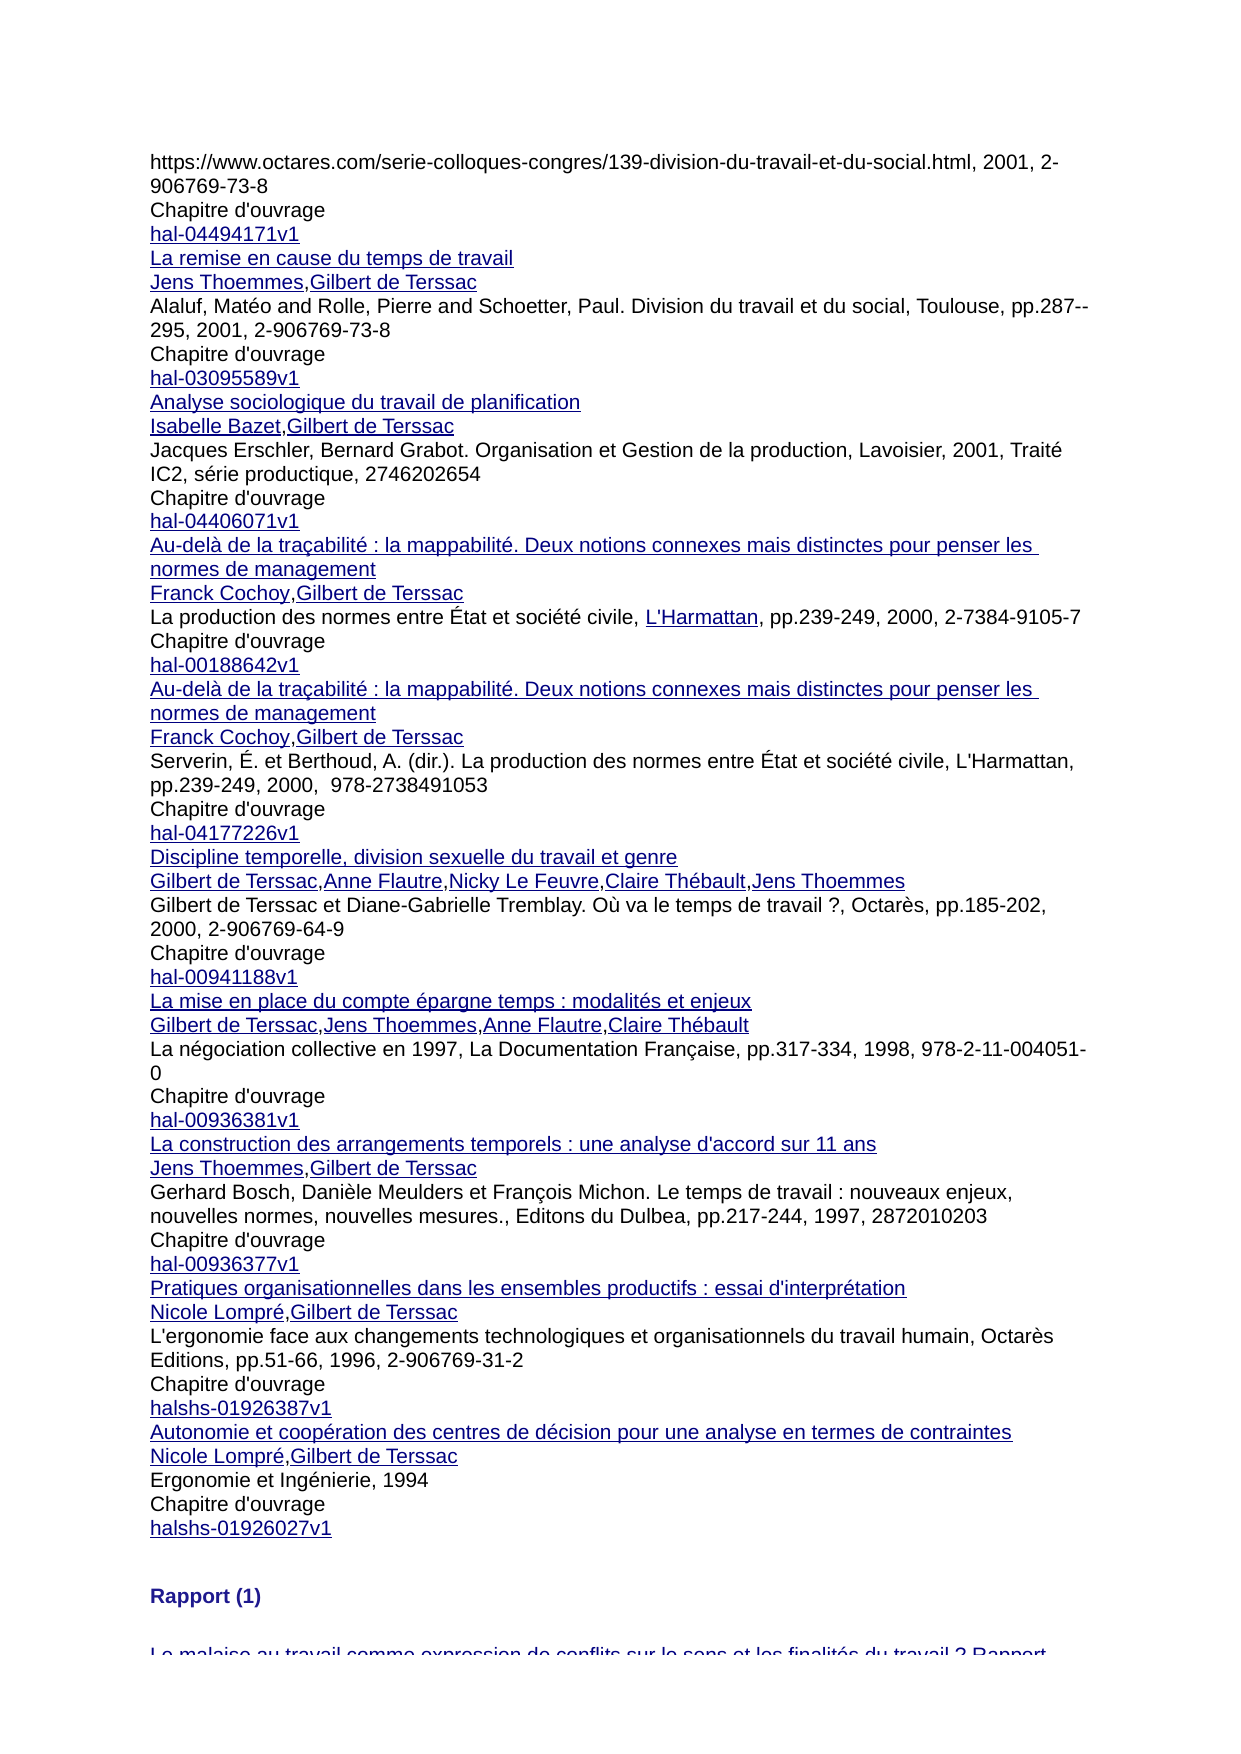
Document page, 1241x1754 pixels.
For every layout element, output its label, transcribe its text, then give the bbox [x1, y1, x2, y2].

table_cell Autonomie et coopération des centres de décision pour une analyse en termes de contraintes Nicole Lompré,Gilbert de Terssac Ergonomie et Ingénierie, 1994 Chapitre d'ouvrage halshs-01926027v1 [150, 1420, 1090, 1539]
table_cell Au-delà de la traçabilité : la mappabilité. Deux notions connexes mais distinctes pour penser les normes de management Franck Cochoy,Gilbert de Terssac Serverin, É. et Berthoud, A. (dir.). La production des normes entre État et société civile, L'Harmattan, pp.239-249, 2000, ‎ 978-2738491053 Chapitre d'ouvrage hal-04177226v1 [150, 677, 1090, 845]
table_cell La remise en cause du temps de travail Jens Thoemmes,Gilbert de Terssac Alaluf, Matéo and Rolle, Pierre and Schoetter, Paul. Division du travail et du social, Toulouse, pp.287--295, 2001, 2-906769-73-8 Chapitre d'ouvrage hal-03095589v1 [150, 246, 1090, 389]
table_cell Analyse sociologique du travail de planification Isabelle Bazet,Gilbert de Terssac Jacques Erschler, Bernard Grabot. Organisation et Gestion de la production, Lavoisier, 2001, Traité IC2, série productique, 2746202654 Chapitre d'ouvrage hal-04406071v1 [150, 390, 1090, 533]
table_cell Flexibilité des contraintes et contraintes de flexibilité Isabelle Bazet,Gilbert de Terssac Mateo Alaluf; Pierre Rolle; Paul Schoetter. Division du travail et du social, Editions Octarès, https://www.octares.com/serie-colloques-congres/139-division-du-travail-et-du-social.html, 2001, 2-906769-73-8 Chapitre d'ouvrage hal-04494171v1 [150, 150, 1090, 246]
subtitle Rapport (1) [150, 1584, 1090, 1608]
table_cell La construction des arrangements temporels : une analyse d'accord sur 11 ans Jens Thoemmes,Gilbert de Terssac Gerhard Bosch, Danièle Meulders et François Michon. Le temps de travail : nouveaux enjeux, nouvelles normes, nouvelles mesures., Editons du Dulbea, pp.217-244, 1997, 2872010203 Chapitre d'ouvrage hal-00936377v1 [150, 1132, 1090, 1276]
table_header Le malaise au travail comme expression de conflits sur le sens et les finalités du travail ? Rapport final, Dares-Ministère du travail Laurence Lizé,Mireille Bruyère,Gilbert de Terssac,Thierry Lamote,Sandrine Lasserreet al. [Rapport de recherche] Dares; Certop UMR 5044. 2017 Rapport (rapport de recherche) hal-01730620v1 [150, 1643, 1090, 1655]
table_cell Pratiques organisationnelles dans les ensembles productifs : essai d'interprétation Nicole Lompré,Gilbert de Terssac L'ergonomie face aux changements technologiques et organisationnels du travail humain, Octarès Editions, pp.51-66, 1996, 2-906769-31-2 Chapitre d'ouvrage halshs-01926387v1 [150, 1276, 1090, 1420]
table_cell Au-delà de la traçabilité : la mappabilité. Deux notions connexes mais distinctes pour penser les normes de management Franck Cochoy,Gilbert de Terssac La production des normes entre État et société civile, L'Harmattan, pp.239-249, 2000, 2-7384-9105-7 Chapitre d'ouvrage hal-00188642v1 [150, 533, 1090, 677]
table_cell Discipline temporelle, division sexuelle du travail et genre Gilbert de Terssac,Anne Flautre,Nicky Le Feuvre,Claire Thébault,Jens Thoemmes Gilbert de Terssac et Diane-Gabrielle Tremblay. Où va le temps de travail ?, Octarès, pp.185-202, 2000, 2-906769-64-9 Chapitre d'ouvrage hal-00941188v1 [150, 845, 1090, 988]
table_cell La mise en place du compte épargne temps : modalités et enjeux Gilbert de Terssac,Jens Thoemmes,Anne Flautre,Claire Thébault La négociation collective en 1997, La Documentation Française, pp.317-334, 1998, 978-2-11-004051-0 Chapitre d'ouvrage hal-00936381v1 [150, 989, 1090, 1132]
